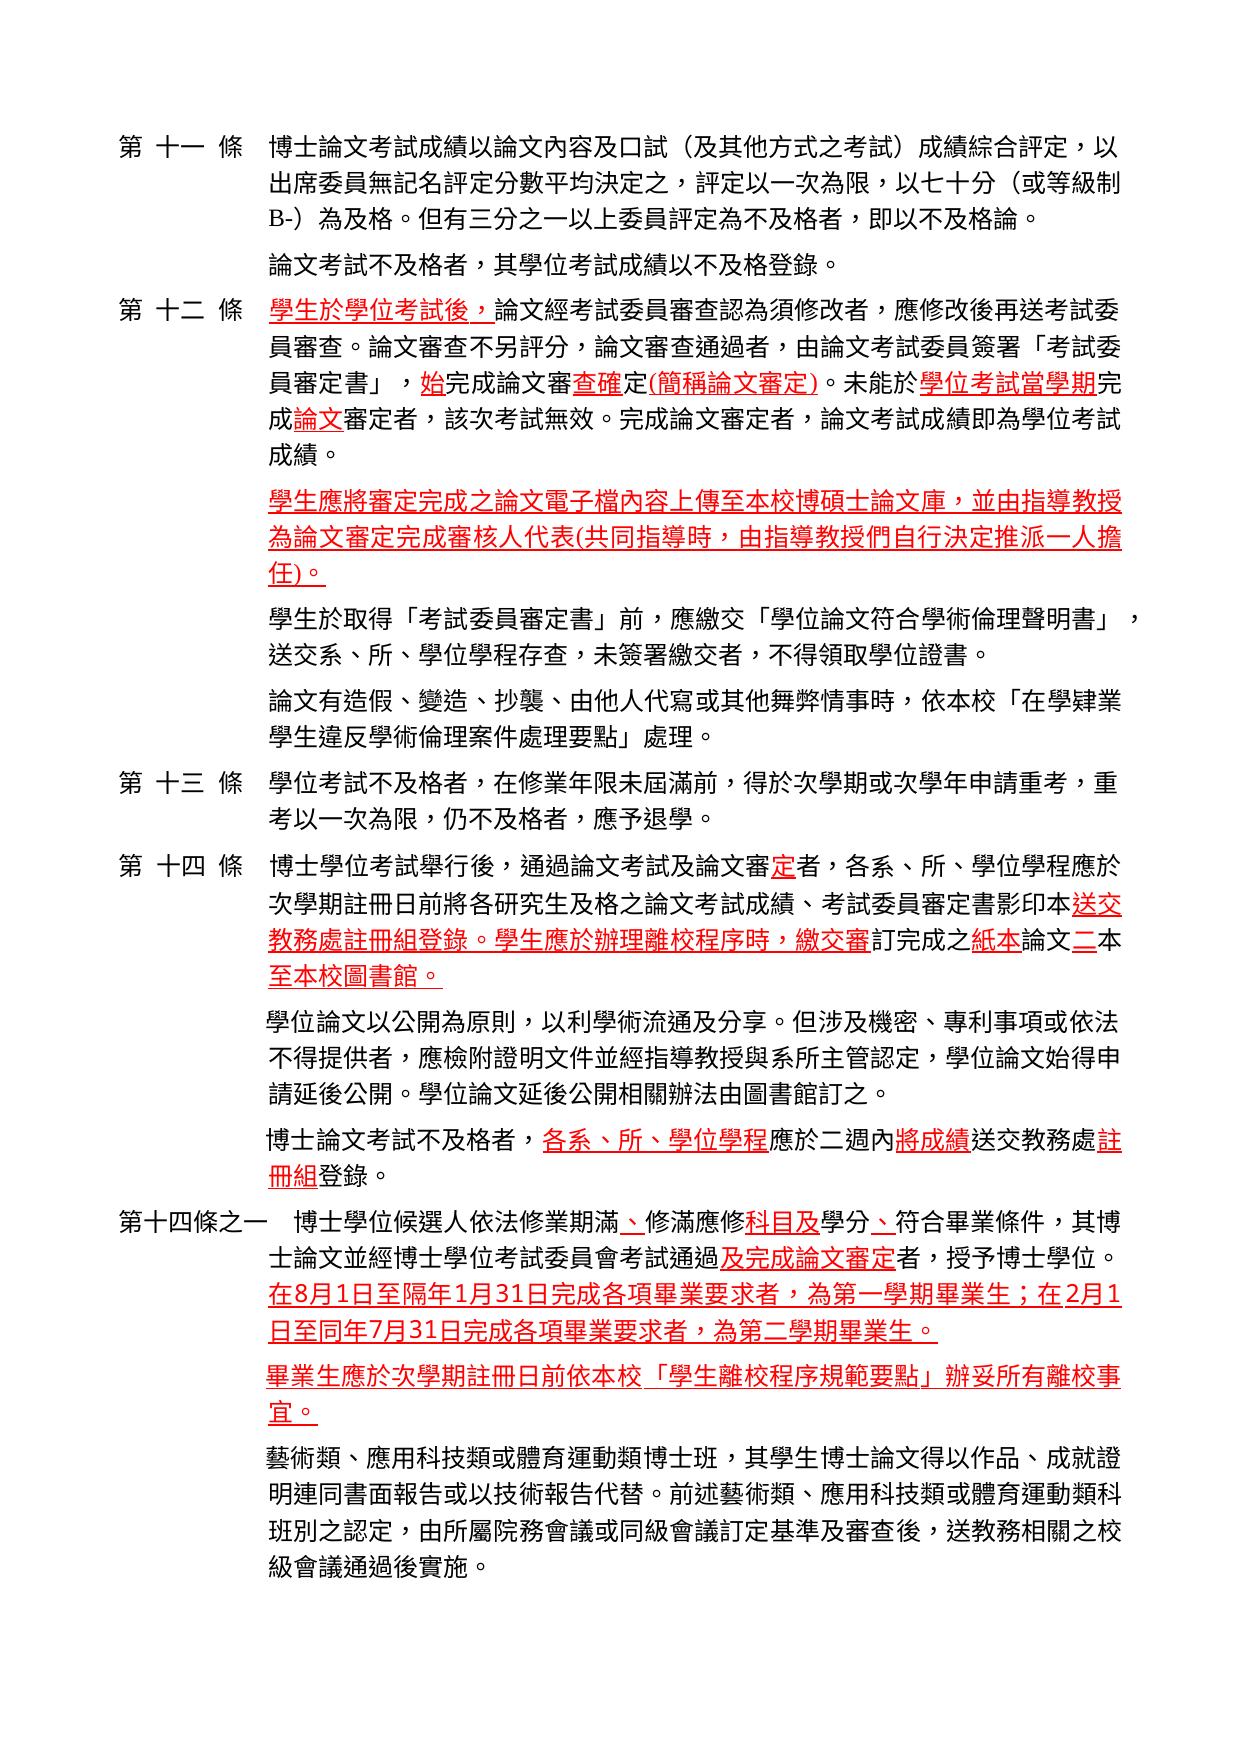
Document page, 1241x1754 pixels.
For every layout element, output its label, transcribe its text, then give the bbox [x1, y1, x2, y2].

text 任)。 [268, 551, 1122, 590]
text 學位論文以公開為原則，以利學術流通及分享。但涉及機密、專利事項或依法不得提供者，應檢附證明文件並經指導教授與系所主管認定，學位論文始得申請延後公開。學位論文延後公開相關辦法由圖書館訂之。 [266, 1002, 1122, 1111]
text 第 十四 條 博士學位考試舉行後，通過論文考試及論文審定者，各系、所、學位學程應於次學期註冊日前將各研究生及格之論文考試成績、考試委員審定書影印本送交教務處註冊組登錄。學生應於辦理離校程序時，繳交審訂完成之紙本論文二本至本校圖書館。 [118, 845, 1122, 993]
text 論文考試不及格者，其學位考試成績以不及格登錄。 [268, 245, 1122, 281]
text 學生於取得「考試委員審定書」前，應繳交「學位論文符合學術倫理聲明書」，送交系、所、學位學程存查，未簽署繳交者，不得領取學位證書。 [268, 599, 1122, 672]
text 為論文審定完成審核人代表(共同指導時，由指導教授們自行決定推派一人擔 [268, 514, 1122, 549]
text 第十四條之一 博士學位候選人依法修業期滿、修滿應修科目及學分、符合畢業條件，其博士論文並經博士學位考試委員會考試通過及完成論文審定者，授予博士學位。在8月1日至隔年1月31日完成各項畢業要求者，為第一學期畢業生；在2月1日至同年7月31日完成各項畢業要求者，為第二學期畢業生。 [118, 1202, 1122, 1347]
text 藝術類、應用科技類或體育運動類博士班，其學生博士論文得以作品、成就證明連同書面報告或以技術報告代替。前述藝術類、應用科技類或體育運動類科班別之認定，由所屬院務會議或同級會議訂定基準及審查後，送教務相關之校級會議通過後實施。 [266, 1438, 1122, 1583]
text 論文有造假、變造、抄襲、由他人代寫或其他舞弊情事時，依本校「在學肄業學生違反學術倫理案件處理要點」處理。 [268, 681, 1122, 754]
text 第 十二 條 學生於學位考試後，論文經考試委員審查認為須修改者，應修改後再送考試委員審查。論文審查不另評分，論文審查通過者，由論文考試委員簽署「考試委員審定書」，始完成論文審查確定(簡稱論文審定)。未能於學位考試當學期完成論文審定者，該次考試無效。完成論文審定者，論文考試成績即為學位考試成績。 [118, 291, 1122, 472]
text 畢業生應於次學期註冊日前依本校「學生離校程序規範要點」辦妥所有離校事宜。 [266, 1357, 1122, 1429]
text 學生應將審定完成之論文電子檔內容上傳至本校博碩士論文庫，並由指導教授 [268, 481, 1122, 512]
text 第 十三 條 學位考試不及格者，在修業年限未屆滿前，得於次學期或次學年申請重考，重考以一次為限，仍不及格者，應予退學。 [118, 763, 1122, 836]
text 博士論文考試不及格者，各系、所、學位學程應於二週內將成績送交教務處註冊組登錄。 [266, 1120, 1122, 1193]
text 第 十一 條 博士論文考試成績以論文內容及口試（及其他方式之考試）成績綜合評定，以出席委員無記名評定分數平均決定之，評定以一次為限，以七十分（或等級制B-）為及格。但有三分之一以上委員評定為不及格者，即以不及格論。 [118, 127, 1122, 236]
